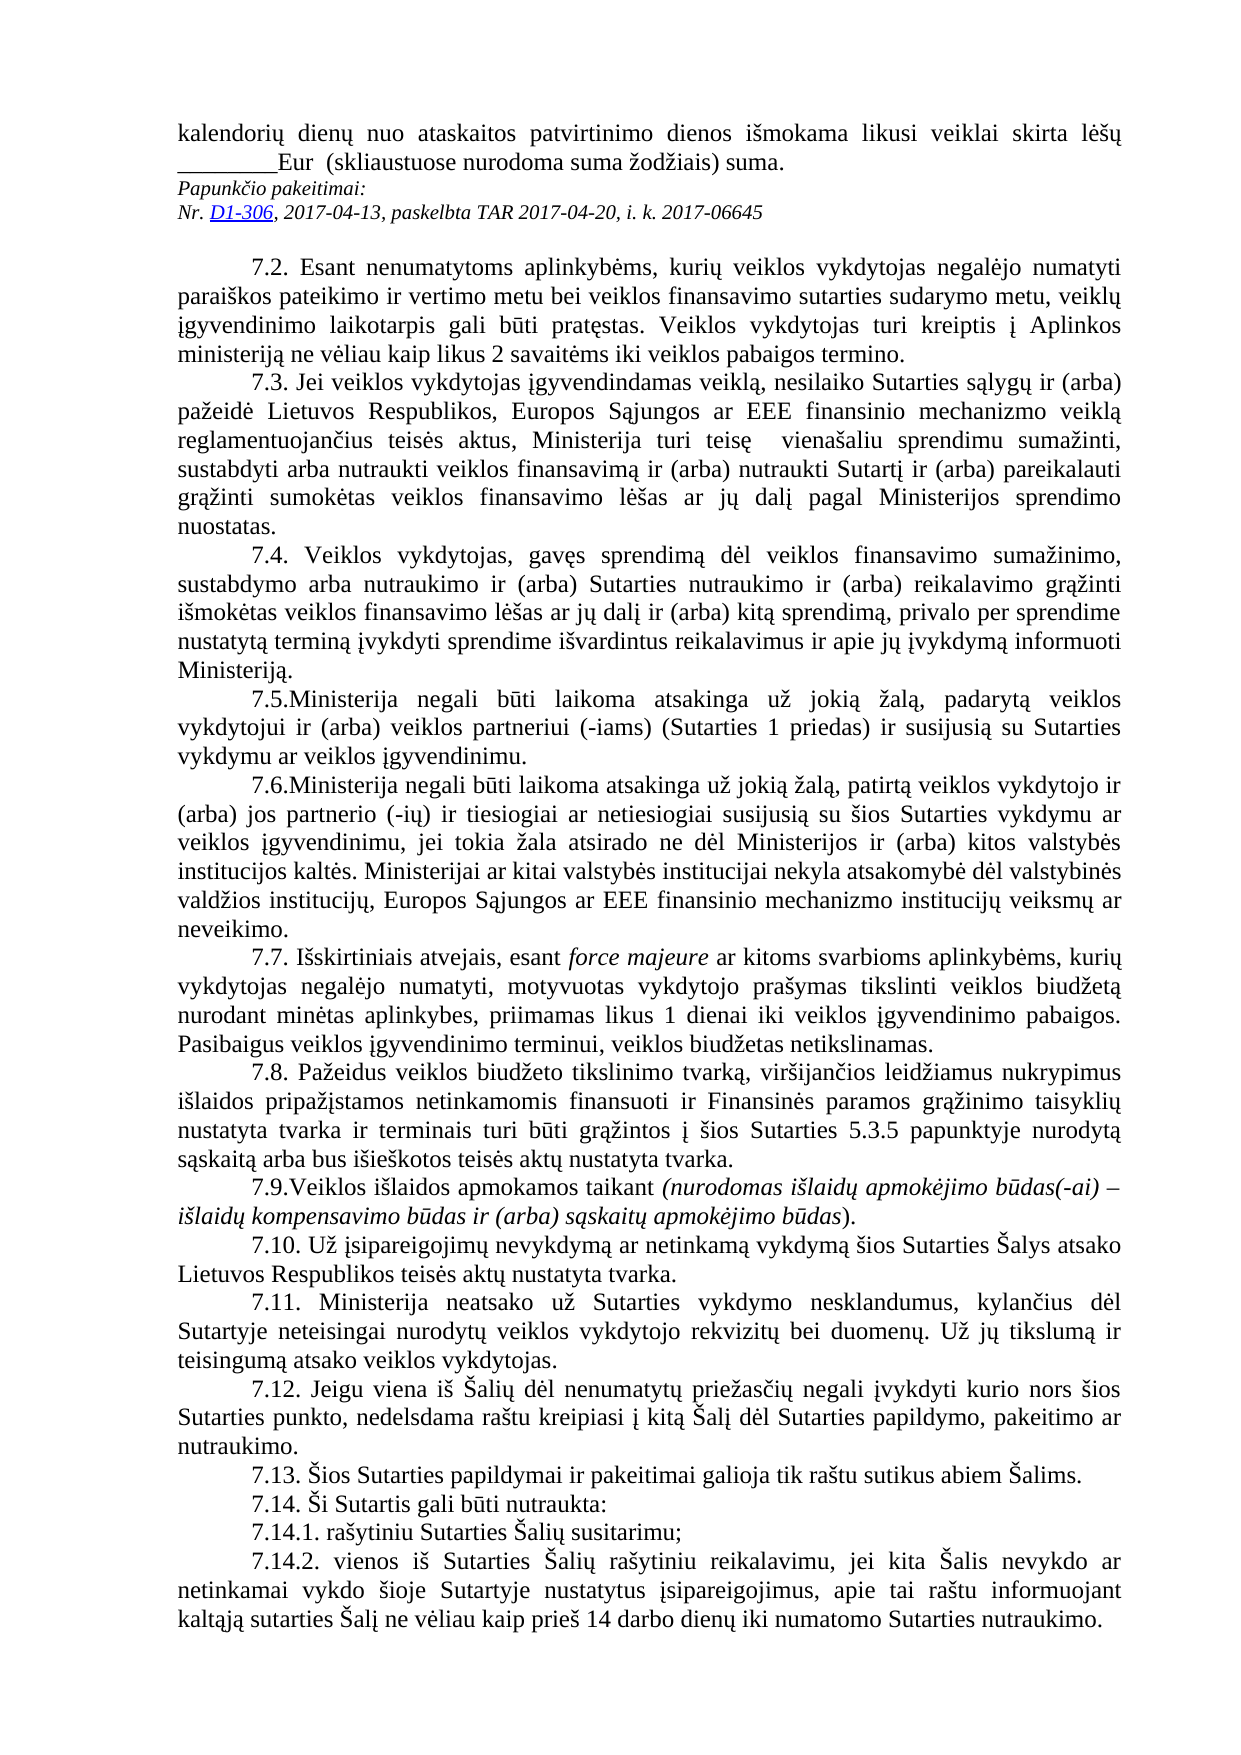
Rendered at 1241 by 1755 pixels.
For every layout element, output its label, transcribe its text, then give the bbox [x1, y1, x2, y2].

text 7.9.Veiklos išlaidos apmokamos taikant (nurodomas išlaidų apmokėjimo būdas(-ai) – išlaidų kompensavimo būdas ir (arba) sąskaitų apmokėjimo būdas). [177, 1172, 1122, 1230]
text 7.12. Jeigu viena iš Šalių dėl nenumatytų priežasčių negali įvykdyti kurio nors šios Sutarties punkto, nedelsdama raštu kreipiasi į kitą Šalį dėl Sutarties papildymo, pakeitimo ar nutraukimo. [177, 1374, 1122, 1460]
text 7.14.2. vienos iš Sutarties Šalių rašytiniu reikalavimu, jei kita Šalis nevykdo ar netinkamai vykdo šioje Sutartyje nustatytus įsipareigojimus, apie tai raštu informuojant kaltąją sutarties Šalį ne vėliau kaip prieš 14 darbo dienų iki numatomo Sutarties nutraukimo. [177, 1546, 1122, 1632]
text 7.3. Jei veiklos vykdytojas įgyvendindamas veiklą, nesilaiko Sutarties sąlygų ir (arba) pažeidė Lietuvos Respublikos, Europos Sąjungos ar EEE finansinio mechanizmo veiklą reglamentuojančius teisės aktus, Ministerija turi teisę vienašaliu sprendimu sumažinti, sustabdyti arba nutraukti veiklos finansavimą ir (arba) nutraukti Sutartį ir (arba) pareikalauti grąžinti sumokėtas veiklos finansavimo lėšas ar jų dalį pagal Ministerijos sprendimo nuostatas. [177, 367, 1122, 540]
text 7.7. Išskirtiniais atvejais, esant force majeure ar kitoms svarbioms aplinkybėms, kurių vykdytojas negalėjo numatyti, motyvuotas vykdytojo prašymas tikslinti veiklos biudžetą nurodant minėtas aplinkybes, priimamas likus 1 dienai iki veiklos įgyvendinimo pabaigos. Pasibaigus veiklos įgyvendinimo terminui, veiklos biudžetas netikslinamas. [177, 942, 1122, 1057]
text 7.4. Veiklos vykdytojas, gavęs sprendimą dėl veiklos finansavimo sumažinimo, sustabdymo arba nutraukimo ir (arba) Sutarties nutraukimo ir (arba) reikalavimo grąžinti išmokėtas veiklos finansavimo lėšas ar jų dalį ir (arba) kitą sprendimą, privalo per sprendime nustatytą terminą įvykdyti sprendime išvardintus reikalavimus ir apie jų įvykdymą informuoti Ministeriją. [177, 540, 1122, 684]
text Papunkčio pakeitimai: [177, 176, 1122, 200]
text 7.11. Ministerija neatsako už Sutarties vykdymo nesklandumus, kylančius dėl Sutartyje neteisingai nurodytų veiklos vykdytojo rekvizitų bei duomenų. Už jų tikslumą ir teisingumą atsako veiklos vykdytojas. [177, 1287, 1122, 1374]
text Nr. D1-306, 2017-04-13, paskelbta TAR 2017-04-20, i. k. 2017-06645 [177, 200, 1122, 224]
text 7.14. Ši Sutartis gali būti nutraukta: [177, 1489, 1122, 1517]
text 7.6.Ministerija negali būti laikoma atsakinga už jokią žalą, patirtą veiklos vykdytojo ir (arba) jos partnerio (-ių) ir tiesiogiai ar netiesiogiai susijusią su šios Sutarties vykdymu ar veiklos įgyvendinimu, jei tokia žala atsirado ne dėl Ministerijos ir (arba) kitos valstybės institucijos kaltės. Ministerijai ar kitai valstybės institucijai nekyla atsakomybė dėl valstybinės valdžios institucijų, Europos Sąjungos ar EEE finansinio mechanizmo institucijų veiksmų ar neveikimo. [177, 770, 1122, 942]
text 7.14.1. rašytiniu Sutarties Šalių susitarimu; [177, 1517, 1122, 1546]
text 7.8. Pažeidus veiklos biudžeto tikslinimo tvarką, viršijančios leidžiamus nukrypimus išlaidos pripažįstamos netinkamomis finansuoti ir Finansinės paramos grąžinimo taisyklių nustatyta tvarka ir terminais turi būti grąžintos į šios Sutarties 5.3.5 papunktyje nurodytą sąskaitą arba bus išieškotos teisės aktų nustatyta tvarka. [177, 1057, 1122, 1172]
text 7.13. Šios Sutarties papildymai ir pakeitimai galioja tik raštu sutikus abiem Šalims. [177, 1460, 1122, 1489]
text 7.2. Esant nenumatytoms aplinkybėms, kurių veiklos vykdytojas negalėjo numatyti paraiškos pateikimo ir vertimo metu bei veiklos finansavimo sutarties sudarymo metu, veiklų įgyvendinimo laikotarpis gali būti pratęstas. Veiklos vykdytojas turi kreiptis į Aplinkos ministeriją ne vėliau kaip likus 2 savaitėms iki veiklos pabaigos termino. [177, 252, 1122, 367]
text kalendorių dienų nuo ataskaitos patvirtinimo dienos išmokama likusi veiklai skirta lėšų ________Eur (skliaustuose nurodoma suma žodžiais) suma. [177, 118, 1122, 176]
text 7.5.Ministerija negali būti laikoma atsakinga už jokią žalą, padarytą veiklos vykdytojui ir (arba) veiklos partneriui (-iams) (Sutarties 1 priedas) ir susijusią su Sutarties vykdymu ar veiklos įgyvendinimu. [177, 684, 1122, 770]
text 7.10. Už įsipareigojimų nevykdymą ar netinkamą vykdymą šios Sutarties Šalys atsako Lietuvos Respublikos teisės aktų nustatyta tvarka. [177, 1230, 1122, 1287]
